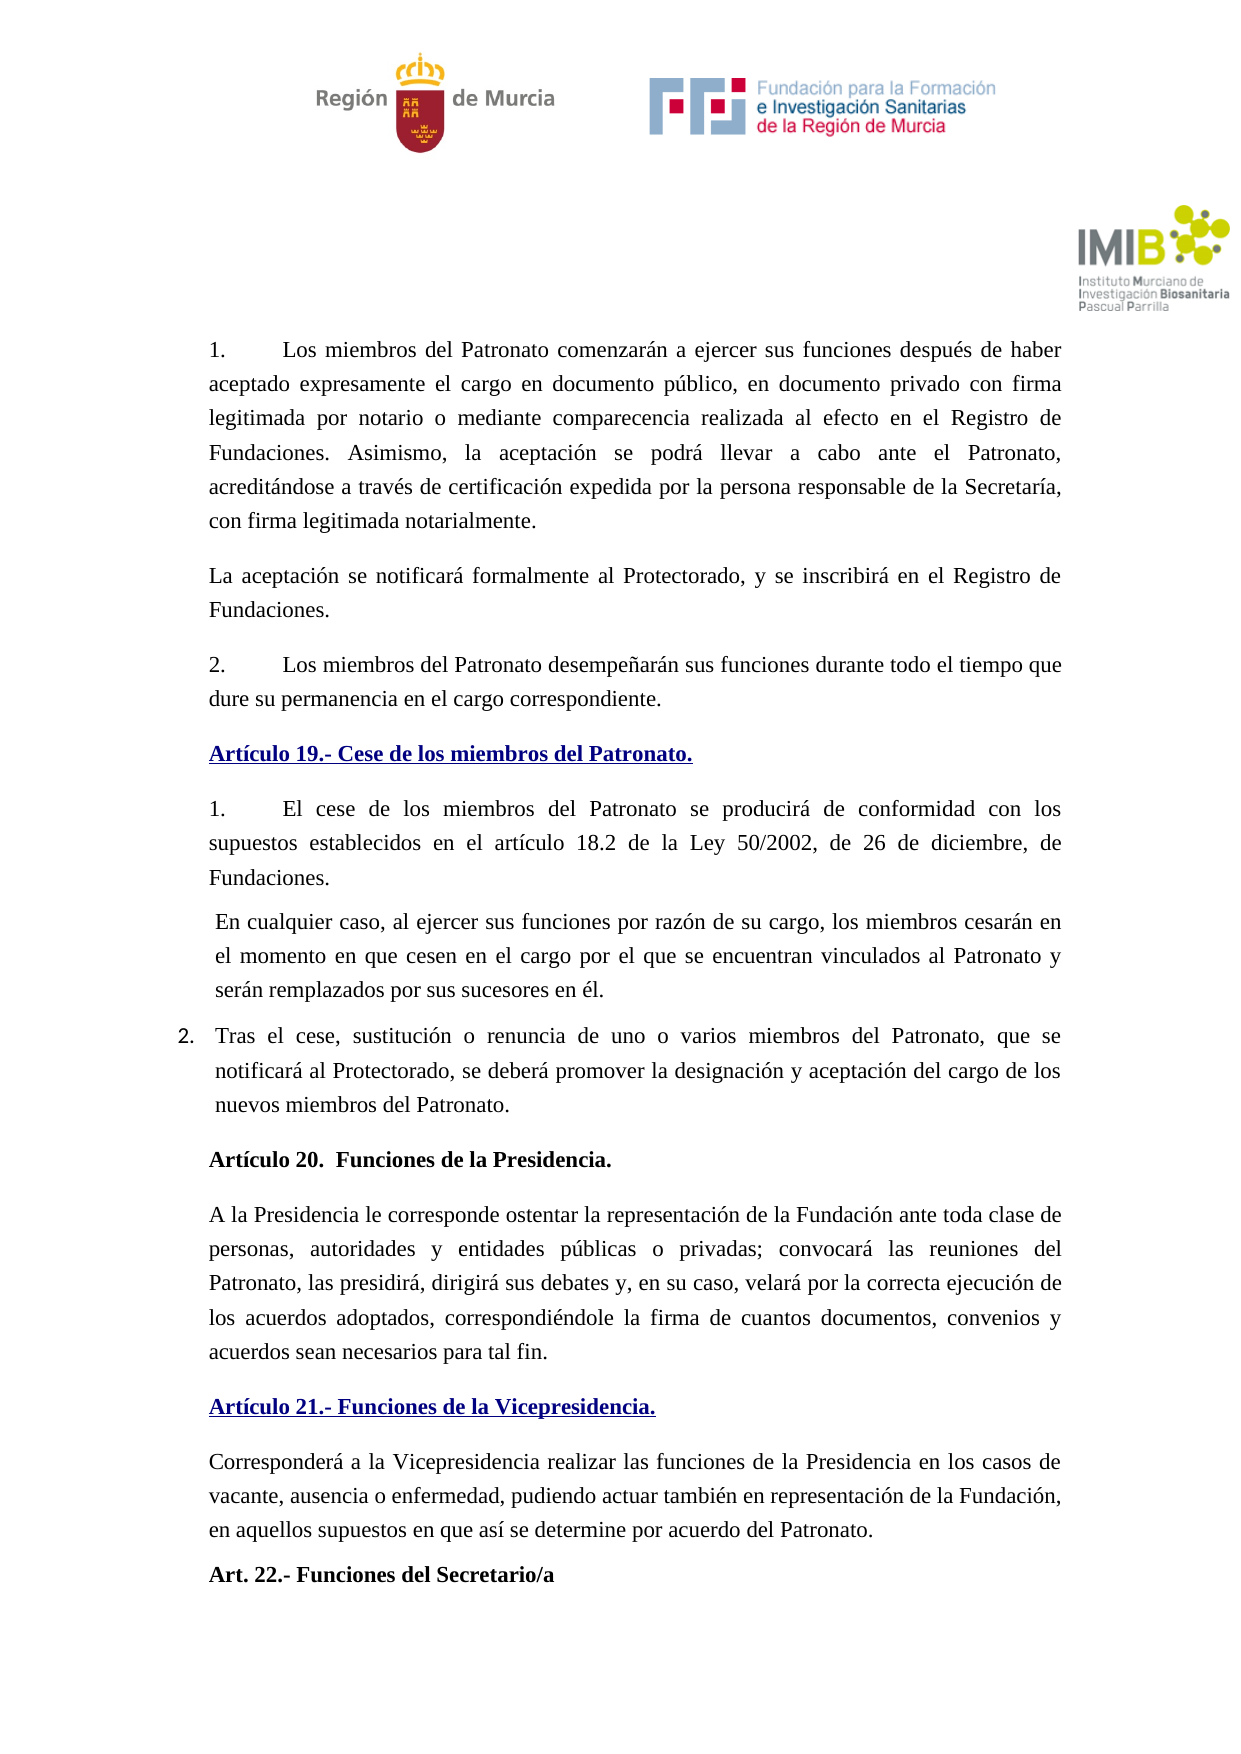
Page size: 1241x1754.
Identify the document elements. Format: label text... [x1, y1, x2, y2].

text Artículo 20. Funciones de la Presidencia. [177, 1146, 1063, 1172]
list Los miembros del Patronato comenzarán a ejercer sus funciones después de haber aceptado expresamente el cargo en documento público, en documento privado con firma legitimada por notario o mediante comparecencia realizada al efecto en el Registro de Fundaciones. Asimismo, la aceptación se podrá llevar a cabo ante el Patronato, acreditándose a través de certificación expedida por la persona responsable de la Secretaría, con firma legitimada notarialmente. [208, 336, 1063, 533]
list El cese de los miembros del Patronato se producirá de conformidad con los supuestos establecidos en el artículo 18.2 de la Ley 50/2002, de 26 de diciembre, de Fundaciones. [208, 795, 1063, 890]
text Artículo 19.- Cese de los miembros del Patronato. [177, 740, 1063, 767]
text A la Presidencia le corresponde ostentar la representación de la Fundación ante toda clase de personas, autoridades y entidades públicas o privadas; convocará las reuniones del Patronato, las presidirá, dirigirá sus debates y, en su caso, velará por la correcta ejecución de los acuerdos adoptados, correspondiéndole la firma de cuantos documentos, convenios y acuerdos sean necesarios para tal fin. [208, 1201, 1063, 1364]
list Los miembros del Patronato desempeñarán sus funciones durante todo el tiempo que dure su permanencia en el cargo correspondiente. [208, 651, 1063, 712]
list Tras el cese, sustitución o renuncia de uno o varios miembros del Patronato, que se notificará al Protectorado, se deberá promover la designación y aceptación del cargo de los nuevos miembros del Patronato. [177, 1021, 1063, 1117]
text La aceptación se notificará formalmente al Protectorado, y se inscribirá en el Registro de Fundaciones. [208, 562, 1063, 622]
text Artículo 21.- Funciones de la Vicepresidencia. [177, 1393, 1063, 1419]
text Art. 22.- Funciones del Secretario/a [177, 1561, 1063, 1587]
text En cualquier caso, al ejercer sus funciones por razón de su cargo, los miembros cesarán en el momento en que cesen en el cargo por el que se encuentran vinculados al Patronato y serán remplazados por sus sucesores en él. [215, 908, 1063, 1003]
text Corresponderá a la Vicepresidencia realizar las funciones de la Presidencia en los casos de vacante, ausencia o enfermedad, pudiendo actuar también en representación de la Fundación, en aquellos supuestos en que así se determine por acuerdo del Patronato. [208, 1448, 1063, 1542]
